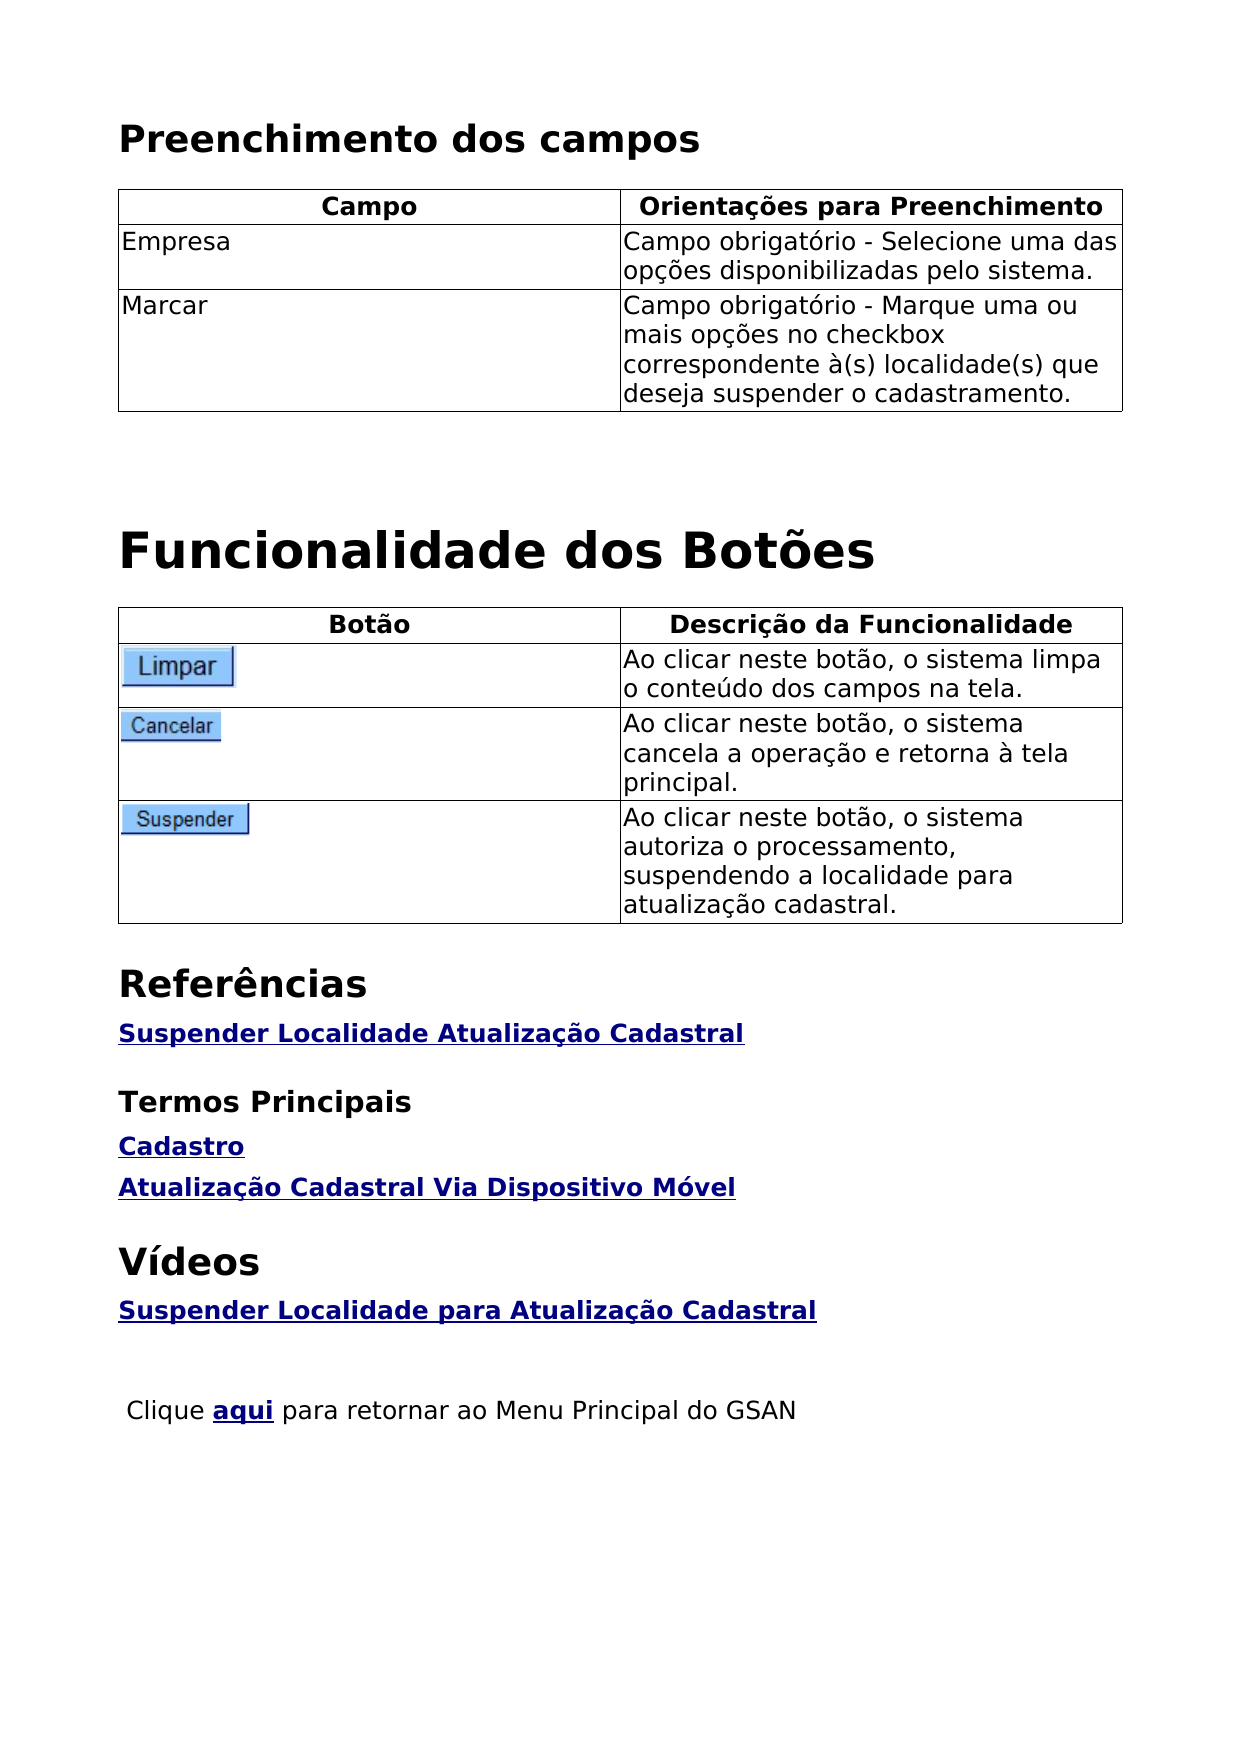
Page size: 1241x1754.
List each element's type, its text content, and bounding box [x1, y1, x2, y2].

subtitle Referências [118, 963, 1122, 1006]
subtitle Preenchimento dos campos [118, 118, 1122, 162]
picture [121, 645, 237, 688]
table_cell Campo obrigatório - Selecione uma das opções disponibilizadas pelo sistema. [621, 225, 1122, 288]
table_cell Campo obrigatório - Marque uma ou mais opções no checkbox correspondente à(s) localidade(s) que deseja suspender o cadastramento. [621, 290, 1122, 411]
text Clique aqui para retornar ao Menu Principal do GSAN [118, 1338, 1122, 1426]
table_cell Ao clicar neste botão, o sistema autoriza o processamento, suspendendo a localidade para atualização cadastral. [621, 801, 1122, 923]
picture [121, 709, 222, 743]
table_header Campo [119, 190, 620, 224]
table_cell Ao clicar neste botão, o sistema cancela a operação e retorna à tela principal. [621, 708, 1122, 800]
table_header Orientações para Preenchimento [621, 190, 1122, 224]
table_cell [119, 644, 620, 707]
table_cell [119, 708, 620, 800]
table_header Descrição da Funcionalidade [621, 608, 1122, 642]
text Suspender Localidade Atualização Cadastral [118, 1019, 1122, 1048]
table_cell Empresa [119, 225, 620, 288]
text Suspender Localidade para Atualização Cadastral [118, 1296, 1122, 1326]
table_cell [119, 801, 620, 923]
subtitle Termos Principais [118, 1085, 1122, 1119]
table_cell Ao clicar neste botão, o sistema limpa o conteúdo dos campos na tela. [621, 644, 1122, 707]
subtitle Vídeos [118, 1240, 1122, 1284]
table_cell Marcar [119, 290, 620, 411]
text Cadastro [118, 1132, 1122, 1161]
subtitle Funcionalidade dos Botões [118, 522, 1122, 580]
picture [121, 803, 251, 836]
table_header Botão [119, 608, 620, 642]
text Atualização Cadastral Via Dispositivo Móvel [118, 1173, 1122, 1203]
